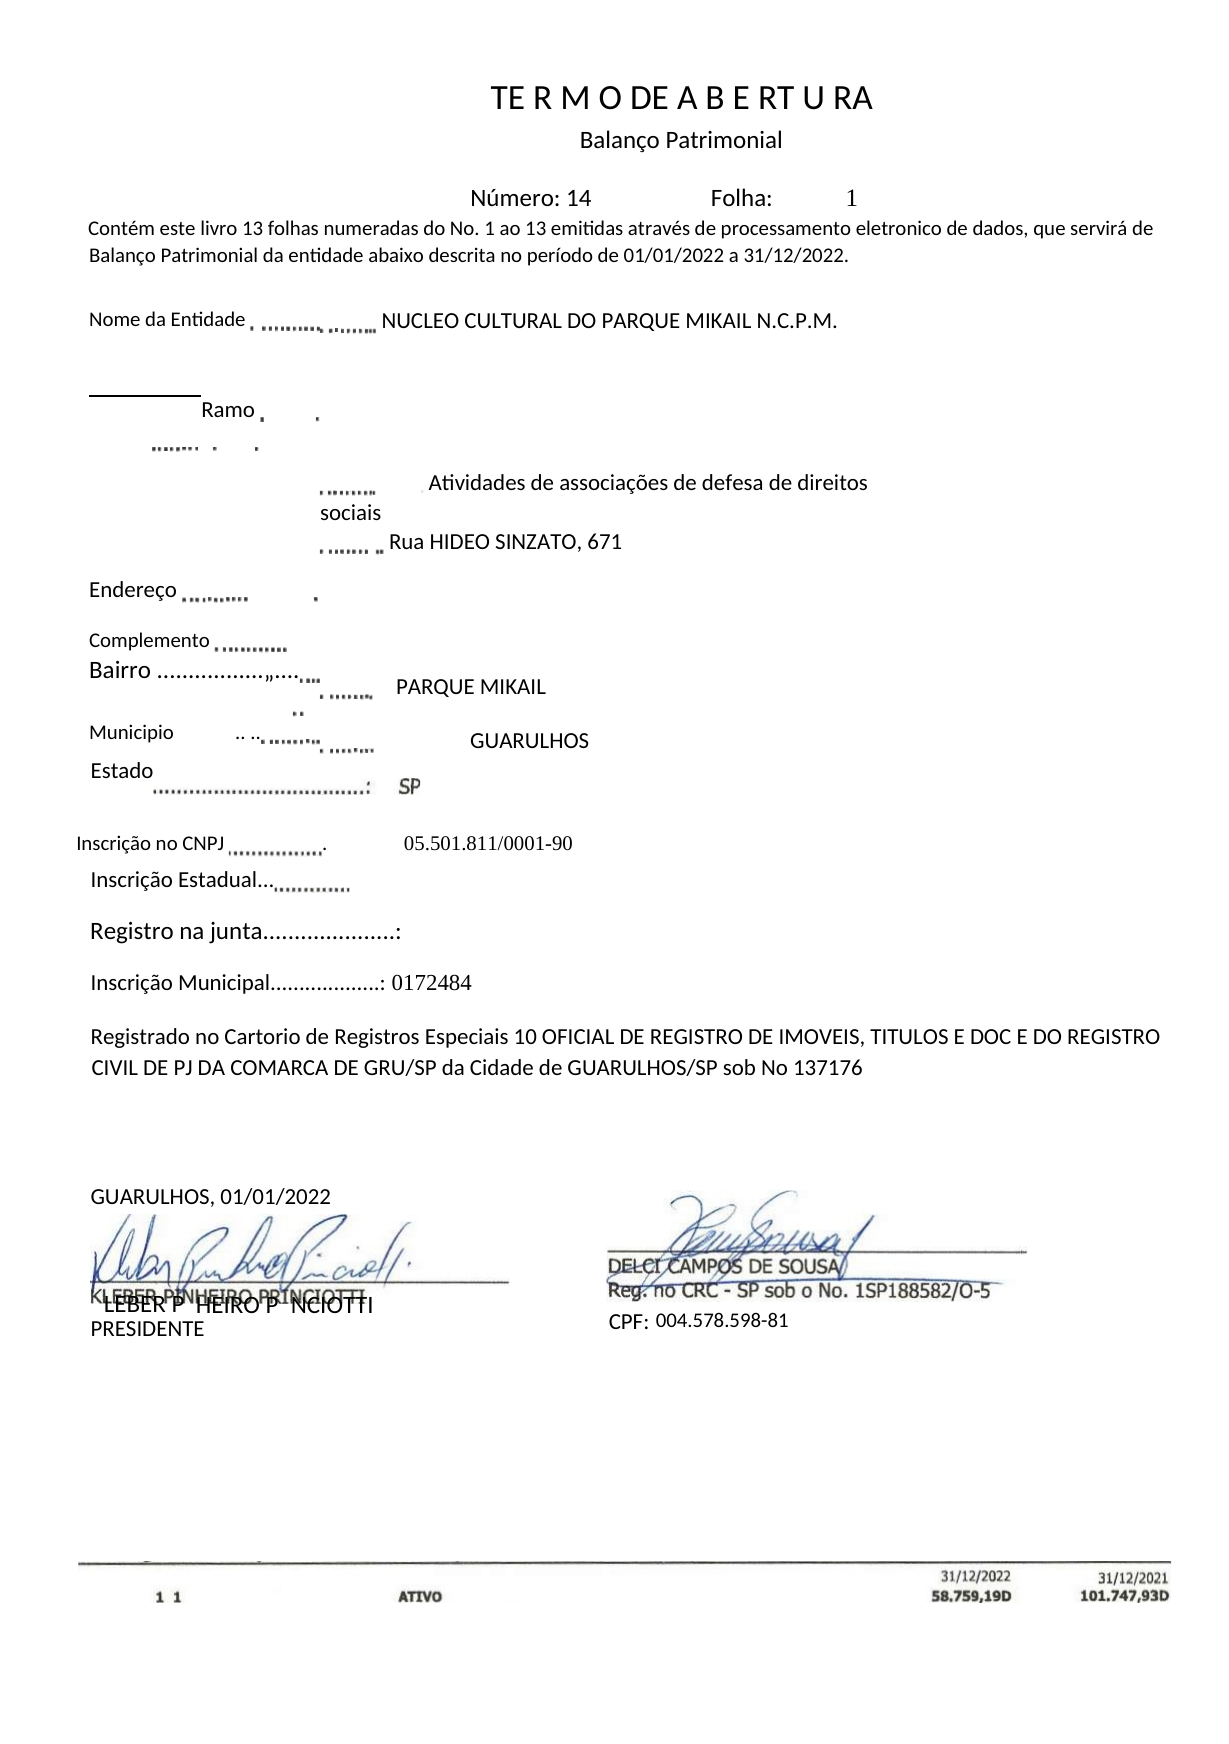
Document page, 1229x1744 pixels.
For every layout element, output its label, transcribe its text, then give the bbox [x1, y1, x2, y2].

table_cell PARQUE MIKAIL [320, 654, 874, 719]
text Registrado no Cartorio de Registros Especiais 10 OFICIAL DE REGISTRO DE IMOVEIS, TITULOS E DOC E DO REGISTRO CIVIL DE PJ DA COMARCA DE GRU/SP da Cidade de GUARULHOS/SP sob No 137176 [90, 1022, 1178, 1081]
table_header NUCLEO CULTURAL DO PARQUE MIKAIL N.C.P.M. [320, 306, 874, 395]
table_cell Rua HIDEO SINZATO, 671 [320, 528, 874, 654]
text Registro na junta.....................: [90, 915, 1181, 946]
table_header Nome da Entidade [89, 306, 320, 395]
table_cell GUARULHOS [320, 719, 874, 756]
table_cell Ramo [89, 395, 320, 527]
text Inscrição Estadual... [90, 866, 1178, 894]
table_cell Atividades de associações de defesa de direitos sociais [320, 395, 874, 527]
text PRESIDENTE [90, 1283, 1028, 1342]
text GUARULHOS, 01/01/2022 [90, 1182, 1178, 1210]
text Estado [90, 756, 1178, 794]
text Número: 14 Folha: 1 [76, 182, 1181, 213]
table_cell Bairro .................„.... [89, 654, 320, 719]
text Contém este livro 13 folhas numeradas do No. 1 ao 13 emitidas através de processamento eletronico de dados, que servirá de Balanço Patrimonial da entidade abaixo descrita no período de 01/01/2022 a 31/12/2022. [88, 215, 1181, 268]
table_cell Endereço Complemento [89, 528, 320, 654]
text Balanço Patrimonial [182, 125, 1181, 155]
table_cell Municipio .. .. [89, 719, 320, 756]
text TE R M O DE A B E RT U RA [183, 75, 1181, 118]
text Inscrição no CNPJ . 05.501.811/0001-90 [76, 830, 1181, 857]
text Inscrição Municipal...................: 0172484 [90, 968, 1178, 996]
